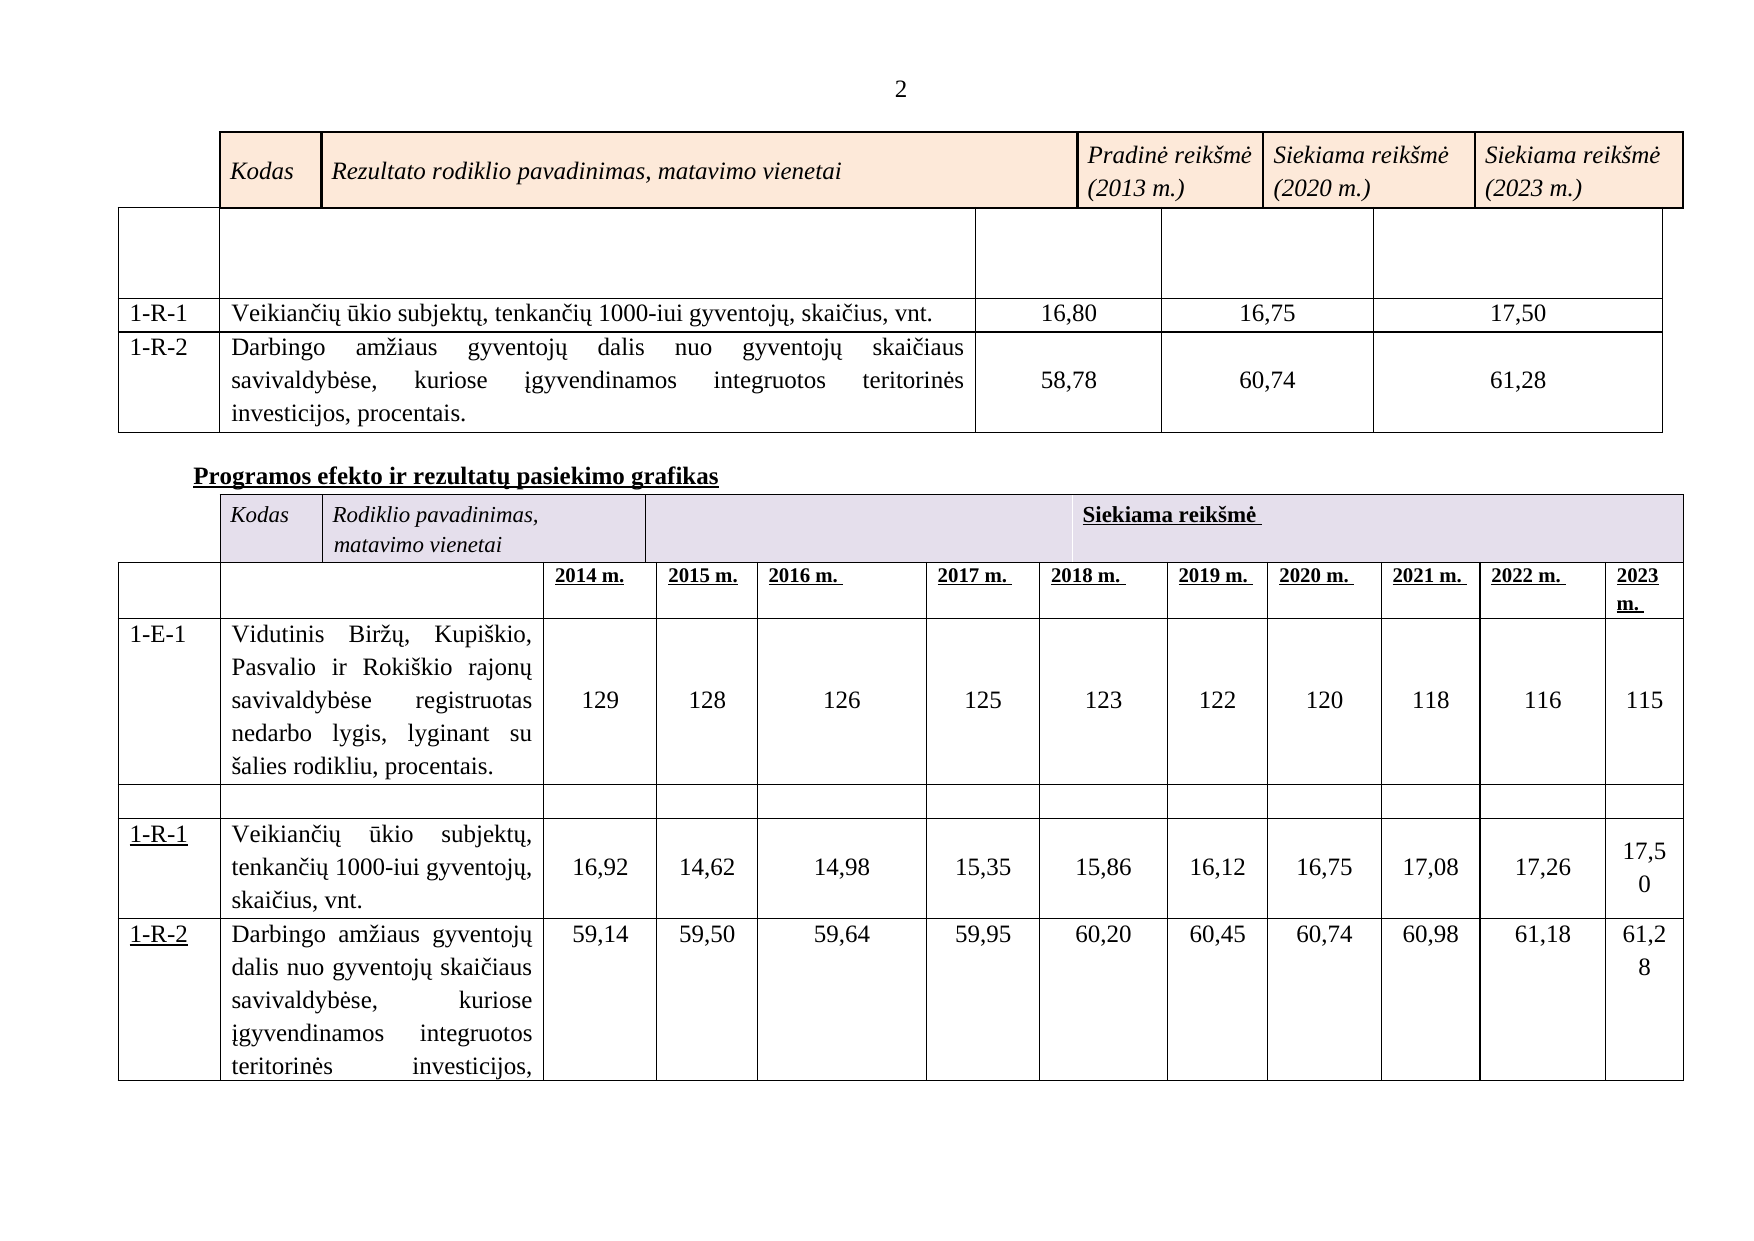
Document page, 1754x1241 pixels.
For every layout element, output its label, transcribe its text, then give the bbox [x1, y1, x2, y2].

table_cell [1168, 785, 1267, 818]
table_header Pradinė reikšmė (2013 m.) [1079, 133, 1262, 207]
table_cell [1663, 331, 1683, 432]
table_cell 60,74 [1268, 919, 1381, 1080]
table_cell Darbingo amžiaus gyventojų dalis nuo gyventojų skaičiaus savivaldybėse, kuriose įgyvendinamos integruotos teritorinės investicijos, [221, 919, 543, 1080]
table_cell 2015 m. [657, 563, 757, 618]
table_cell 16,75 [1268, 819, 1381, 918]
table_cell 115 [1606, 619, 1683, 784]
table_header [1520, 495, 1605, 562]
table_cell [1663, 209, 1683, 297]
table_cell 17,08 [1382, 819, 1479, 918]
table_header [1422, 495, 1520, 562]
table_cell 14,62 [657, 819, 757, 918]
table_cell 126 [758, 619, 926, 784]
table_cell 122 [1168, 619, 1267, 784]
table_cell 17,50 [1374, 299, 1662, 331]
table_cell 61,28 [1606, 919, 1683, 1080]
table_cell 16,12 [1168, 819, 1267, 918]
table_cell [119, 785, 220, 818]
table_cell 2020 m. [1268, 563, 1381, 618]
table_cell 2017 m. [927, 563, 1039, 618]
table_cell 123 [1040, 619, 1167, 784]
table_cell [221, 563, 543, 618]
table_cell 17,50 [1606, 819, 1683, 918]
table_header [1605, 495, 1683, 562]
table_cell 59,64 [758, 919, 926, 1080]
table_cell Veikiančių ūkio subjektų, tenkančių 1000-iui gyventojų, skaičius, vnt. [220, 299, 975, 331]
table_cell [1481, 785, 1605, 818]
table_header [926, 495, 1026, 562]
table_header Kodas [221, 133, 320, 207]
table_cell 16,80 [976, 299, 1161, 331]
table_cell 120 [1268, 619, 1381, 784]
table_cell Darbingo amžiaus gyventojų dalis nuo gyventojų skaičiaus savivaldybėse, kuriose įgyvendinamos integruotos teritorinės investicijos, procentais. [220, 333, 975, 432]
table_cell [1606, 785, 1683, 818]
table_cell 60,98 [1382, 919, 1479, 1080]
table_header [646, 495, 926, 562]
table_cell [119, 208, 219, 297]
table_cell [758, 785, 926, 818]
table_cell [220, 209, 975, 297]
table_cell 14,98 [758, 819, 926, 918]
table_cell [544, 785, 656, 818]
table_cell [1268, 785, 1381, 818]
table_header [118, 131, 219, 207]
table_cell [221, 785, 543, 818]
table_cell 2023 m. [1606, 563, 1683, 618]
text Programos efekto ir rezultatų pasiekimo grafikas [118, 461, 1683, 490]
table_cell 2021 m. [1382, 563, 1479, 618]
table_cell 59,50 [657, 919, 757, 1080]
table_cell [657, 785, 757, 818]
table_header [1323, 495, 1422, 562]
table_cell 1-R-2 [119, 919, 220, 1080]
table_cell 61,18 [1481, 919, 1605, 1080]
table_cell 1-R-1 [119, 299, 219, 331]
table_cell 128 [657, 619, 757, 784]
table_header Kodas [221, 495, 322, 562]
table_cell [1374, 209, 1662, 297]
table_cell 129 [544, 619, 656, 784]
table_cell 60,20 [1040, 919, 1167, 1080]
table_cell 60,74 [1162, 333, 1373, 432]
table_cell 1-R-2 [119, 333, 219, 432]
table_cell 2022 m. [1481, 563, 1605, 618]
table_cell 116 [1481, 619, 1605, 784]
table_cell [1663, 298, 1683, 331]
table_cell 2014 m. [544, 563, 656, 618]
table_header [118, 494, 220, 562]
table_cell [1162, 209, 1373, 297]
table_cell [1382, 785, 1479, 818]
table_cell 118 [1382, 619, 1479, 784]
table_cell 1-R-1 [119, 819, 220, 918]
table_cell 61,28 [1374, 333, 1662, 432]
table_cell 59,95 [927, 919, 1039, 1080]
table_header Siekiama reikšmė (2020 m.) [1264, 133, 1474, 207]
table_cell [1040, 785, 1167, 818]
table_cell 16,75 [1162, 299, 1373, 331]
table_cell 2016 m. [758, 563, 926, 618]
table_cell 60,45 [1168, 919, 1267, 1080]
table_cell 17,26 [1481, 819, 1605, 918]
table_cell 2019 m. [1168, 563, 1267, 618]
table_cell [927, 785, 1039, 818]
table_cell 59,14 [544, 919, 656, 1080]
table_cell Vidutinis Biržų, Kupiškio, Pasvalio ir Rokiškio rajonų savivaldybėse registruotas nedarbo lygis, lyginant su šalies rodikliu, procentais. [221, 619, 543, 784]
table_header Rezultato rodiklio pavadinimas, matavimo vienetai [323, 133, 1076, 207]
table_cell 125 [927, 619, 1039, 784]
table_header Rodiklio pavadinimas, matavimo vienetai [323, 495, 645, 562]
table_cell 16,92 [544, 819, 656, 918]
table_header [1026, 495, 1072, 562]
table_cell 1-E-1 [119, 619, 220, 784]
table_cell 15,86 [1040, 819, 1167, 918]
table_header Siekiama reikšmė (2023 m.) [1476, 133, 1682, 207]
table_header Siekiama reikšmė [1073, 495, 1323, 562]
table_cell [976, 209, 1161, 297]
table_cell 58,78 [976, 333, 1161, 432]
table_cell 15,35 [927, 819, 1039, 918]
table_cell Veikiančių ūkio subjektų, tenkančių 1000-iui gyventojų, skaičius, vnt. [221, 819, 543, 918]
table_cell 2018 m. [1040, 563, 1167, 618]
table_cell [119, 563, 220, 618]
